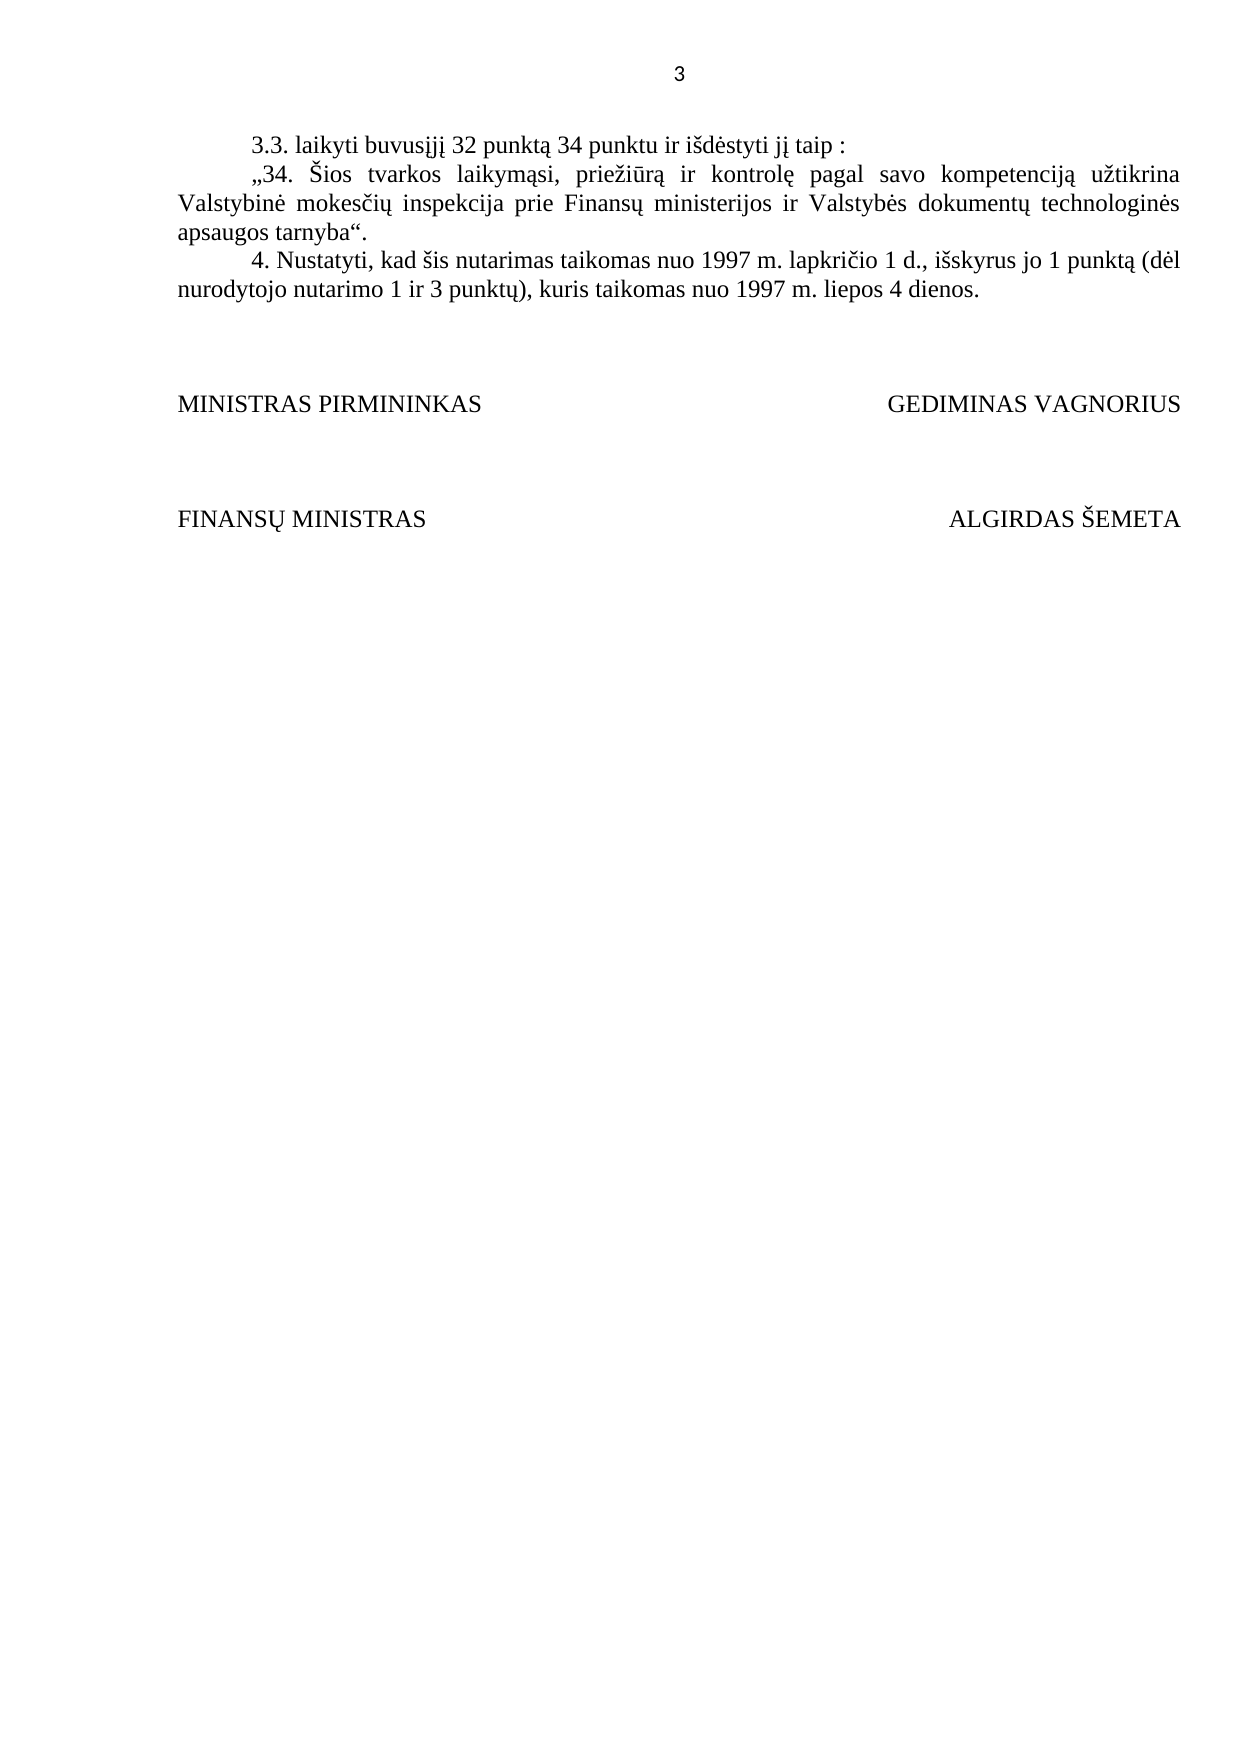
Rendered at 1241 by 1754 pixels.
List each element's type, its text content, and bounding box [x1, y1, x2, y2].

text „34. Šios tvarkos laikymąsi, priežiūrą ir kontrolę pagal savo kompetenciją užtikrina Valstybinė mokesčių inspekcija prie Finansų ministerijos ir Valstybės dokumentų technologinės apsaugos tarnyba“. [177, 159, 1181, 245]
text 4. Nustatyti, kad šis nutarimas taikomas nuo 1997 m. lapkričio 1 d., išskyrus jo 1 punktą (dėl nurodytojo nutarimo 1 ir 3 punktų), kuris taikomas nuo 1997 m. liepos 4 dienos. [177, 245, 1181, 303]
text MINISTRAS PIRMININKAS GEDIMINAS VAGNORIUS [177, 389, 1181, 418]
text 3.3. laikyti buvusįjį 32 punktą 34 punktu ir išdėstyti jį taip : [177, 130, 1181, 159]
text FINANSŲ MINISTRAS ALGIRDAS ŠEMETA [177, 504, 1181, 533]
